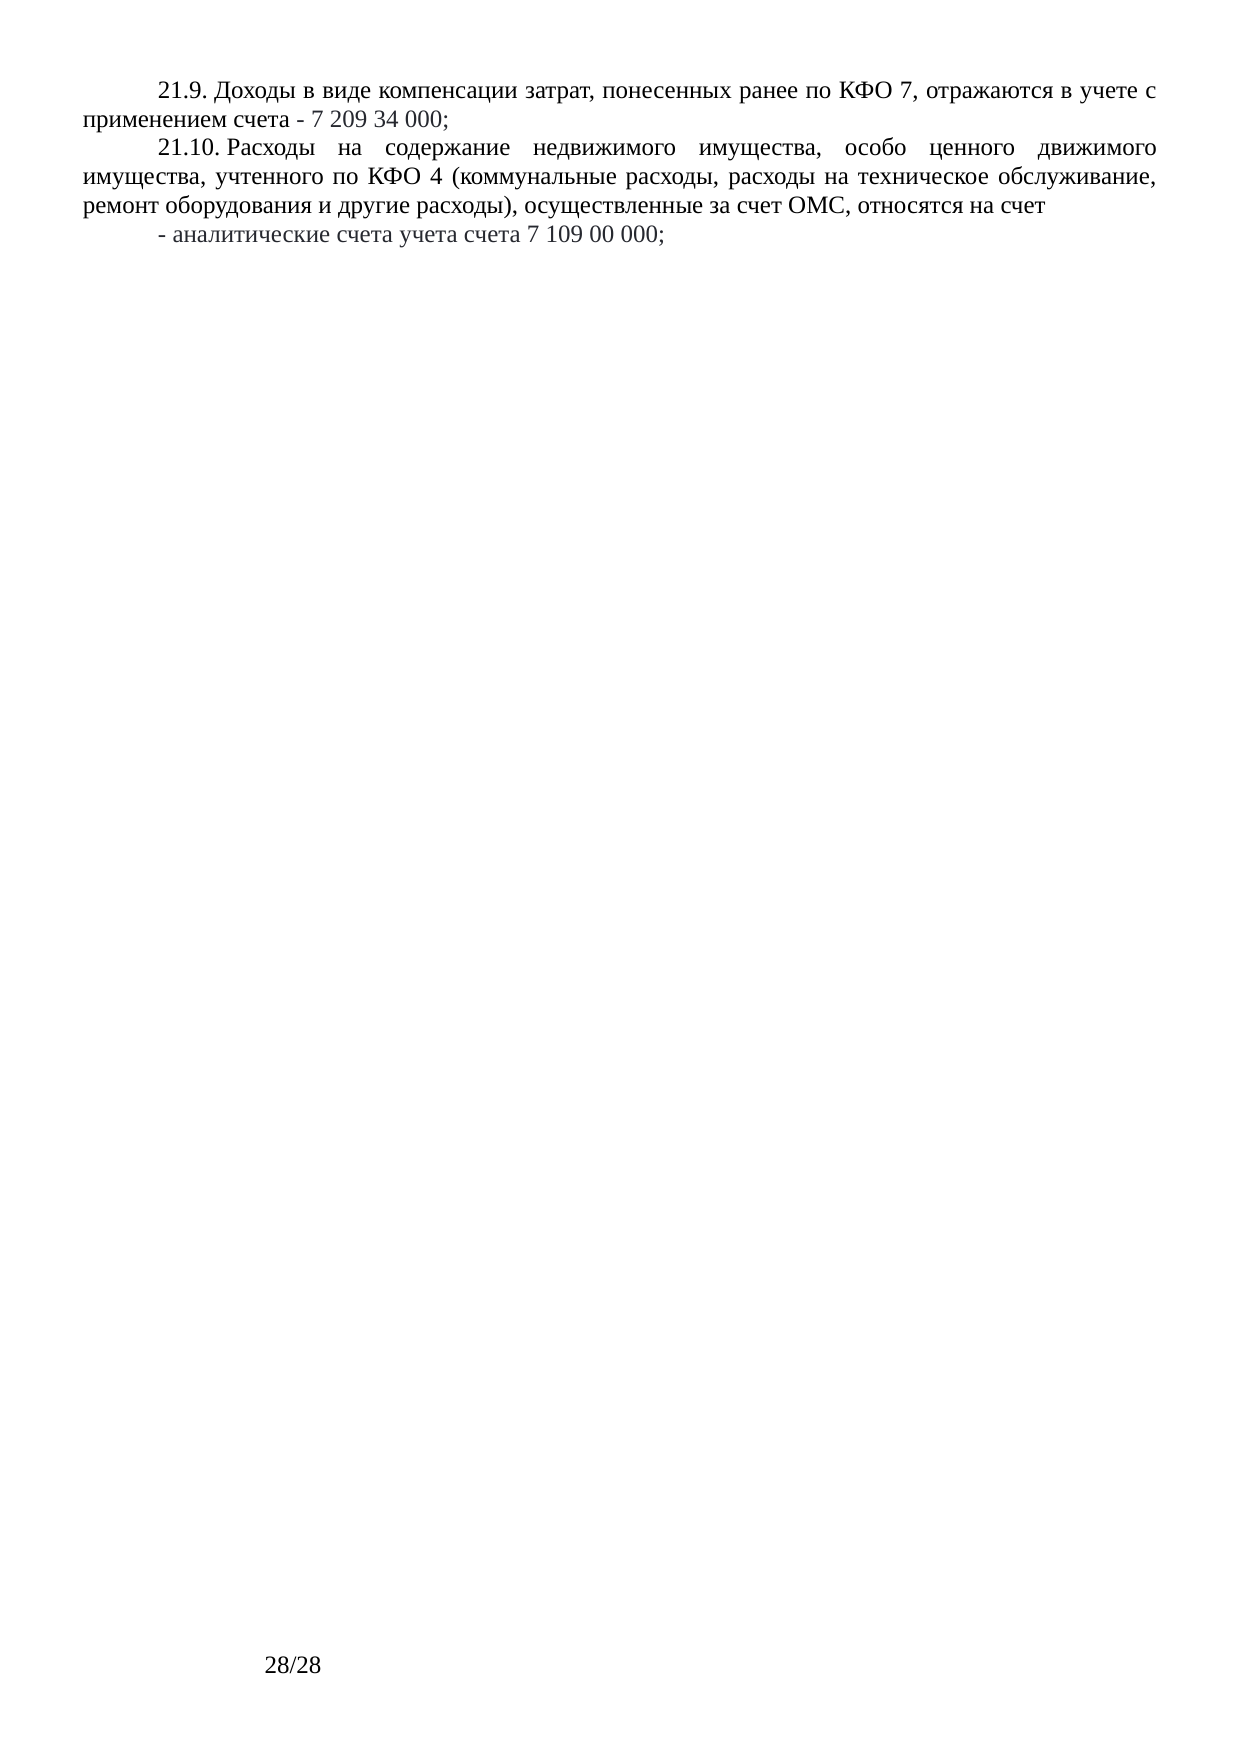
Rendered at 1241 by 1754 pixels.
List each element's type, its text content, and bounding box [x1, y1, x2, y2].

text 21.10. Расходы на содержание недвижимого имущества, особо ценного движимого имущества, учтенного по КФО 4 (коммунальные расходы, расходы на техническое обслуживание, ремонт оборудования и другие расходы), осуществленные за счет ОМС, относятся на счет [83, 132, 1157, 219]
text - аналитические счета учета счета 7 109 00 000; [83, 219, 1157, 247]
text 21.9. Доходы в виде компенсации затрат, понесенных ранее по КФО 7, отражаются в учете с применением счета - 7 209 34 000; [83, 75, 1157, 132]
